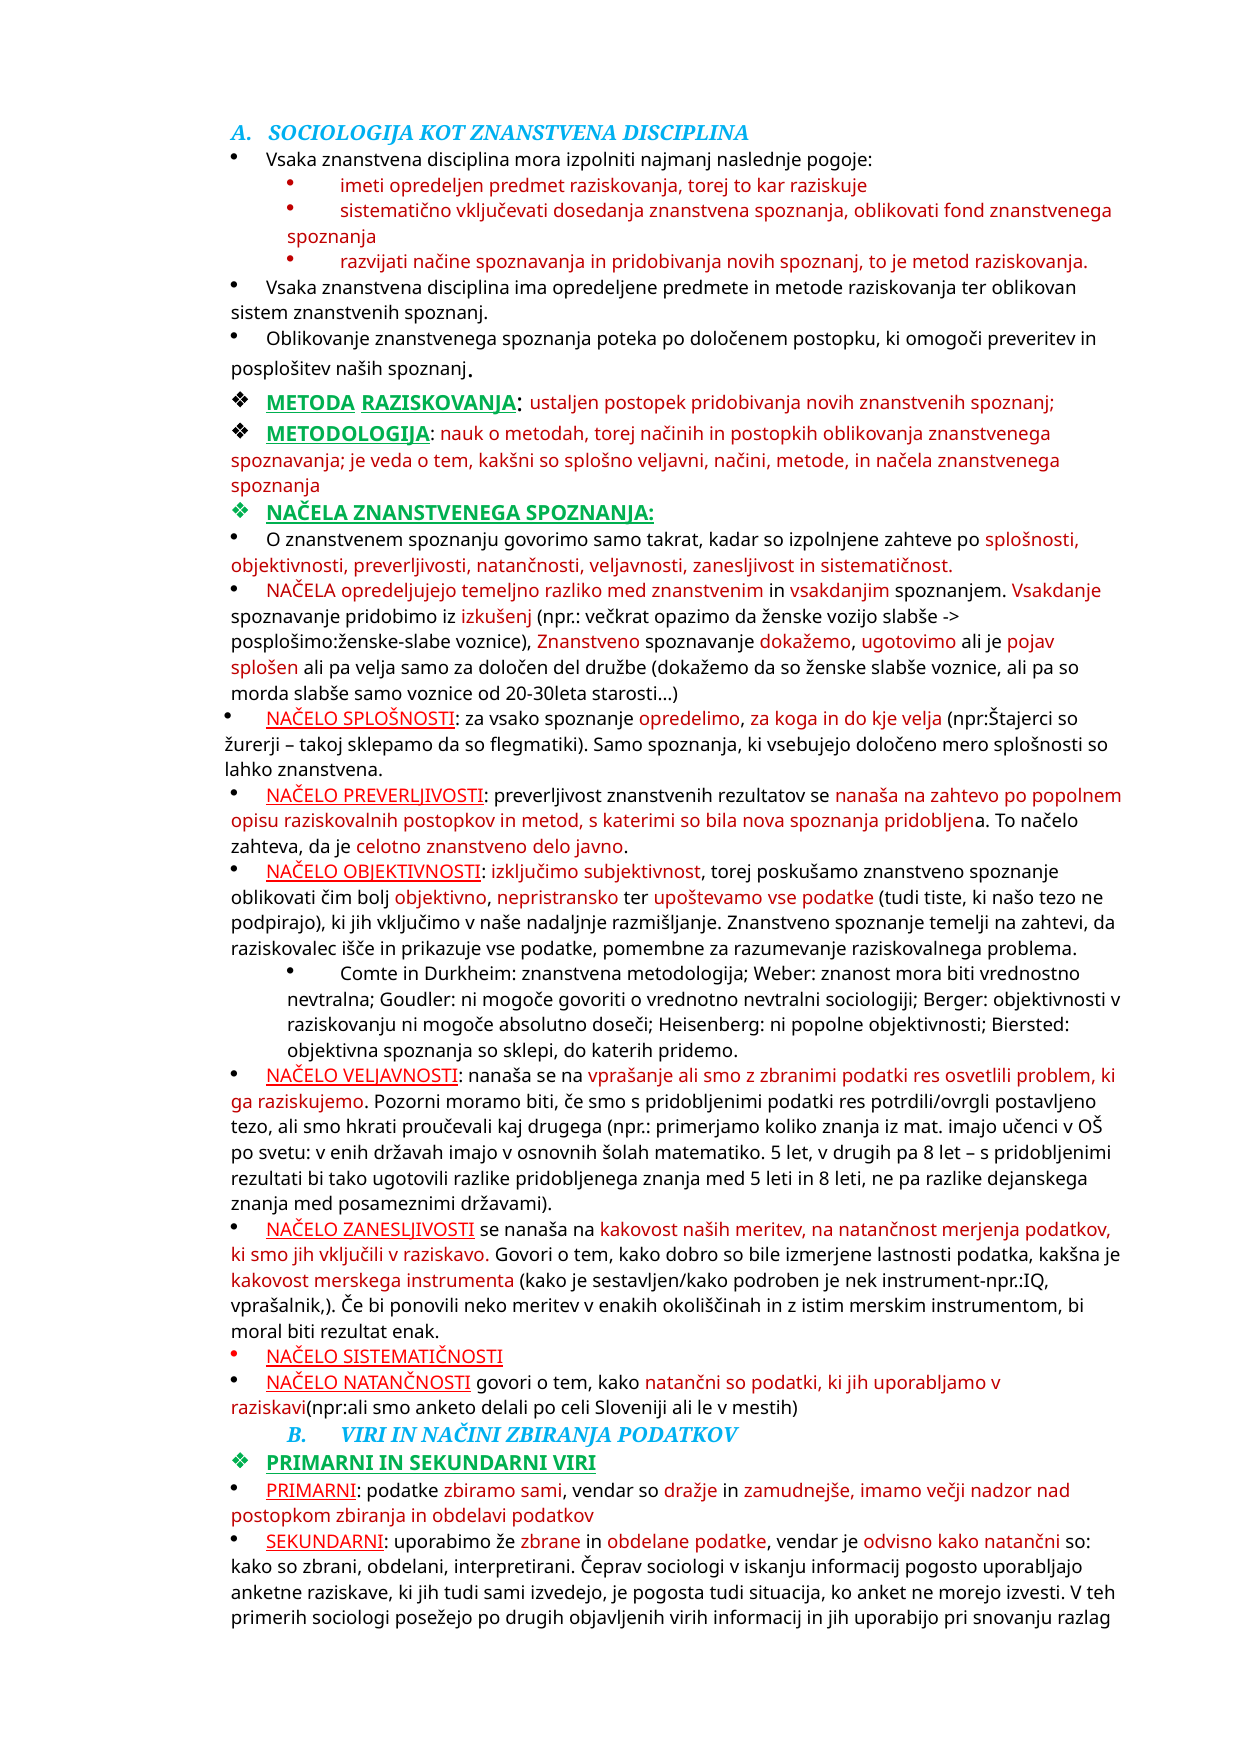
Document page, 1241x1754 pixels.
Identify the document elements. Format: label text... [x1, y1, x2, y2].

list imeti opredeljen predmet raziskovanja, torej to kar raziskuje [287, 172, 1122, 198]
list NAČELA opredeljujejo temeljno razliko med znanstvenim in vsakdanjim spoznanjem. Vsakdanje spoznavanje pridobimo iz izkušenj (npr.: večkrat opazimo da ženske vozijo slabše -> posplošimo:ženske-slabe voznice), Znanstveno spoznavanje dokažemo, ugotovimo ali je pojav splošen ali pa velja samo za določen del družbe (dokažemo da so ženske slabše voznice, ali pa so morda slabše samo voznice od 20-30leta starosti…) [231, 578, 1122, 705]
list Vsaka znanstvena disciplina ima opredeljene predmete in metode raziskovanja ter oblikovan sistem znanstvenih spoznanj. [231, 274, 1122, 325]
list Comte in Durkheim: znanstvena metodologija; Weber: znanost mora biti vrednostno nevtralna; Goudler: ni mogoče govoriti o vrednotno nevtralni sociologiji; Berger: objektivnosti v raziskovanju ni mogoče absolutno doseči; Heisenberg: ni popolne objektivnosti; Biersted: objektivna spoznanja so sklepi, do katerih pridemo. [287, 961, 1122, 1063]
list VIRI IN NAČINI ZBIRANJA PODATKOV [287, 1420, 1122, 1448]
list NAČELO PREVERLJIVOSTI: preverljivost znanstvenih rezultatov se nanaša na zahtevo po popolnem opisu raziskovalnih postopkov in metod, s katerimi so bila nova spoznanja pridobljena. To načelo zahteva, da je celotno znanstveno delo javno. [231, 782, 1122, 858]
list NAČELO NATANČNOSTI govori o tem, kako natančni so podatki, ki jih uporabljamo v raziskavi(npr:ali smo anketo delali po celi Sloveniji ali le v mestih) [231, 1369, 1122, 1420]
list razvijati načine spoznavanja in pridobivanja novih spoznanj, to je metod raziskovanja. [287, 249, 1122, 274]
list NAČELO SPLOŠNOSTI: za vsako spoznanje opredelimo, za koga in do kje velja (npr:Štajerci so žurerji – takoj sklepamo da so flegmatiki). Samo spoznanja, ki vsebujejo določeno mero splošnosti so lahko znanstvena. [224, 705, 1122, 782]
list NAČELA ZNANSTVENEGA SPOZNANJA: [231, 498, 1122, 527]
list NAČELO VELJAVNOSTI: nanaša se na vprašanje ali smo z zbranimi podatki res osvetlili problem, ki ga raziskujemo. Pozorni moramo biti, če smo s pridobljenimi podatki res potrdili/ovrgli postavljeno tezo, ali smo hkrati proučevali kaj drugega (npr.: primerjamo koliko znanja iz mat. imajo učenci v OŠ po svetu: v enih državah imajo v osnovnih šolah matematiko. 5 let, v drugih pa 8 let – s pridobljenimi rezultati bi tako ugotovili razlike pridobljenega znanja med 5 leti in 8 leti, ne pa razlike dejanskega znanja med posameznimi državami). [231, 1063, 1122, 1216]
list PRIMARNI IN SEKUNDARNI VIRI [231, 1448, 1122, 1477]
list Vsaka znanstvena disciplina mora izpolniti najmanj naslednje pogoje: [231, 147, 1122, 172]
list NAČELO ZANESLJIVOSTI se nanaša na kakovost naših meritev, na natančnost merjenja podatkov, ki smo jih vključili v raziskavo. Govori o tem, kako dobro so bile izmerjene lastnosti podatka, kakšna je kakovost merskega instrumenta (kako je sestavljen/kako podroben je nek instrument-npr.:IQ, vprašalnik,). Če bi ponovili neko meritev v enakih okoliščinah in z istim merskim instrumentom, bi moral biti rezultat enak. [231, 1216, 1122, 1343]
list NAČELO SISTEMATIČNOSTI [231, 1343, 1122, 1369]
list SOCIOLOGIJA KOT ZNANSTVENA DISCIPLINA [231, 118, 1122, 147]
list Oblikovanje znanstvenega spoznanja poteka po določenem postopku, ki omogoči preveritev in posplošitev naših spoznanj. [231, 325, 1122, 385]
list sistematično vključevati dosedanja znanstvena spoznanja, oblikovati fond znanstvenega spoznanja [287, 198, 1122, 249]
list O znanstvenem spoznanju govorimo samo takrat, kadar so izpolnjene zahteve po splošnosti, objektivnosti, preverljivosti, natančnosti, veljavnosti, zanesljivost in sistematičnost. [231, 527, 1122, 578]
list NAČELO OBJEKTIVNOSTI: izključimo subjektivnost, torej poskušamo znanstveno spoznanje oblikovati čim bolj objektivno, nepristransko ter upoštevamo vse podatke (tudi tiste, ki našo tezo ne podpirajo), ki jih vključimo v naše nadaljnje razmišljanje. Znanstveno spoznanje temelji na zahtevi, da raziskovalec išče in prikazuje vse podatke, pomembne za razumevanje raziskovalnega problema. [231, 858, 1122, 961]
list METODOLOGIJA: nauk o metodah, torej načinih in postopkih oblikovanja znanstvenega spoznavanja; je veda o tem, kakšni so splošno veljavni, načini, metode, in načela znanstvenega spoznanja [231, 419, 1122, 498]
list METODA RAZISKOVANJA: ustaljen postopek pridobivanja novih znanstvenih spoznanj; [231, 385, 1122, 419]
list SEKUNDARNI: uporabimo že zbrane in obdelane podatke, vendar je odvisno kako natančni so: kako so zbrani, obdelani, interpretirani. Čeprav sociologi v iskanju informacij pogosto uporabljajo anketne raziskave, ki jih tudi sami izvedejo, je pogosta tudi situacija, ko anket ne morejo izvesti. V teh primerih sociologi posežejo po drugih objavljenih virih informacij in jih uporabijo pri snovanju razlag [231, 1528, 1122, 1630]
list PRIMARNI: podatke zbiramo sami, vendar so dražje in zamudnejše, imamo večji nadzor nad postopkom zbiranja in obdelavi podatkov [231, 1477, 1122, 1528]
